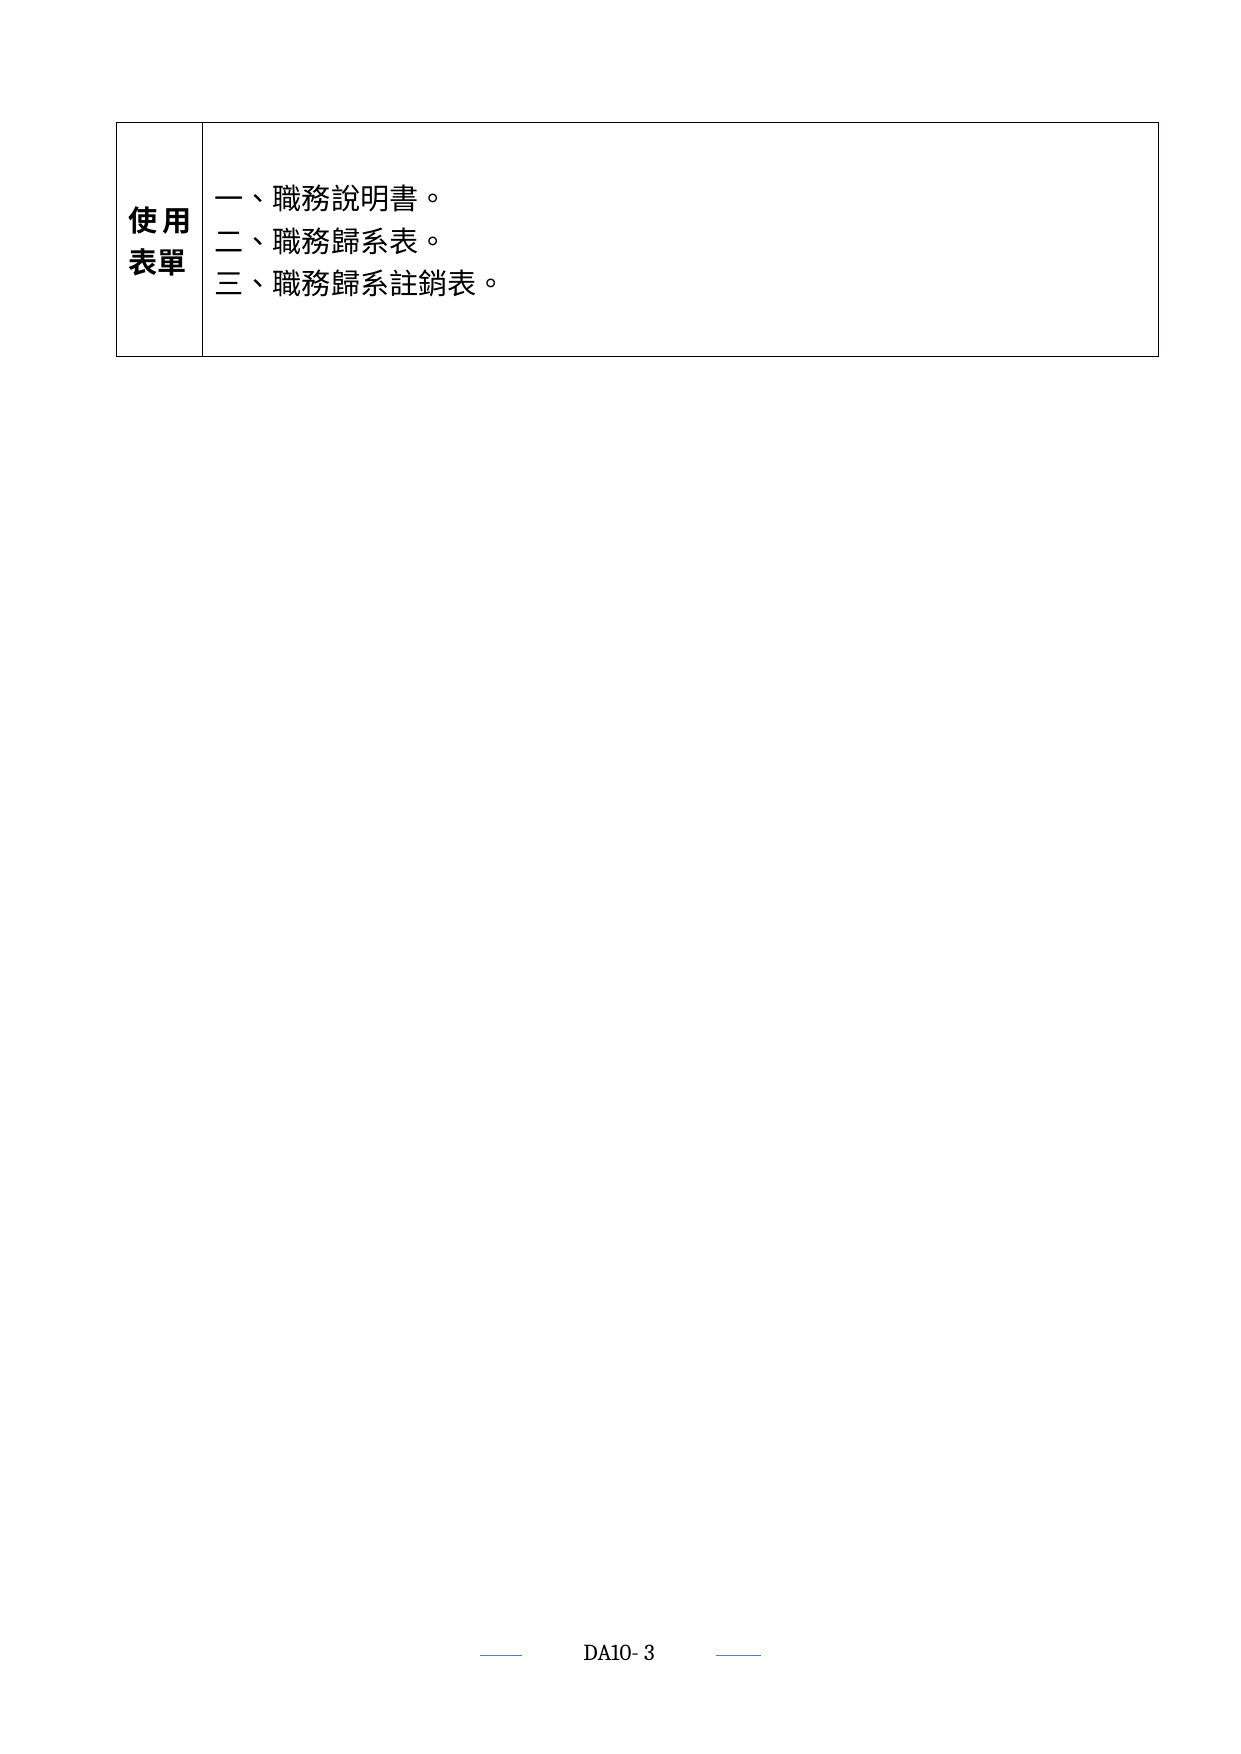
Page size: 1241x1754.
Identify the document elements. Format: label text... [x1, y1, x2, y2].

table_cell 一、職務說明書。 二、職務歸系表。 三、職務歸系註銷表。 [203, 123, 1158, 356]
table_cell 使用表單 [117, 123, 202, 356]
